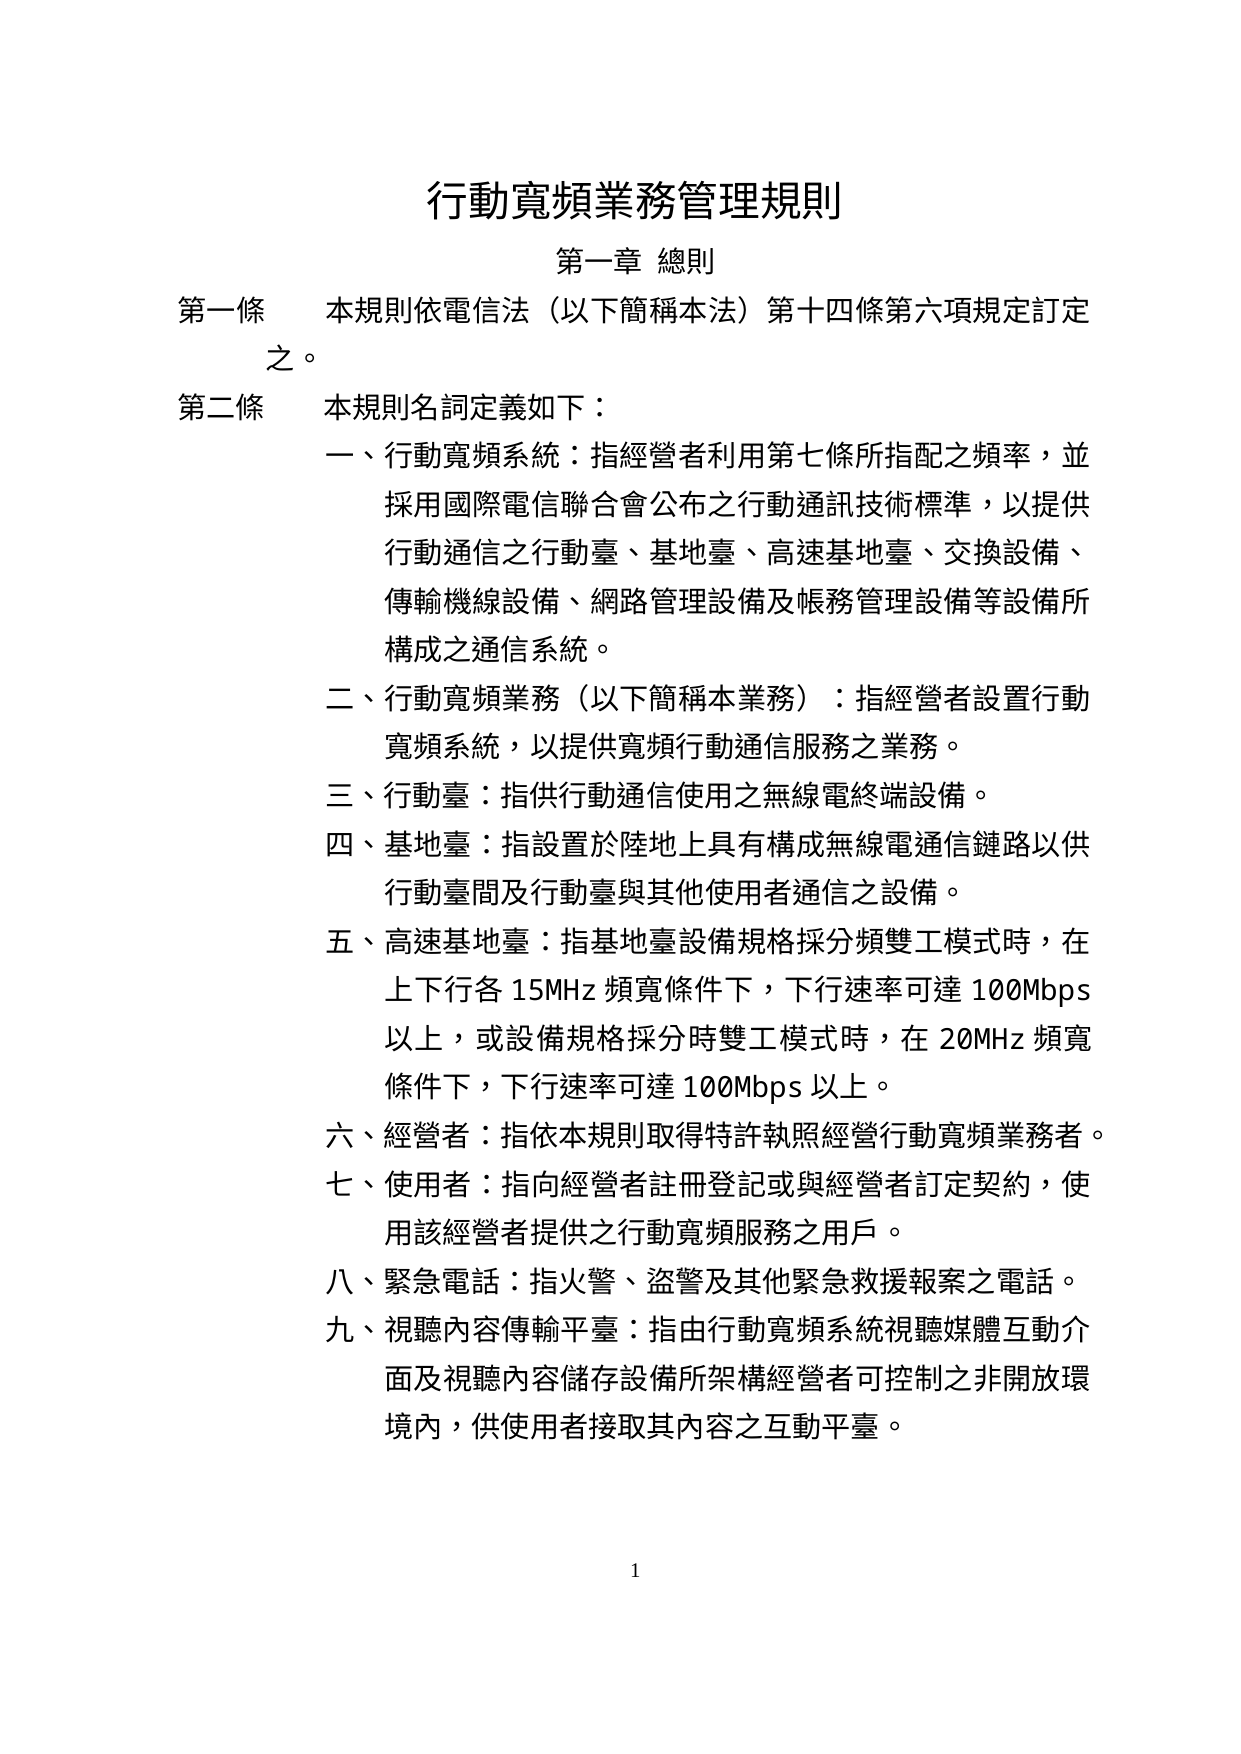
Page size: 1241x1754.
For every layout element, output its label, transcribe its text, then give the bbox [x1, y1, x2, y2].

text 第一章 總則 [177, 239, 1092, 281]
text 第一條 本規則依電信法（以下簡稱本法）第十四條第六項規定訂定之。 [177, 287, 1092, 378]
text 四、基地臺：指設置於陸地上具有構成無線電通信鏈路以供行動臺間及行動臺與其他使用者通信之設備。 [325, 821, 1092, 912]
text 行動寬頻業務管理規則 [177, 155, 1092, 230]
text 二、行動寬頻業務（以下簡稱本業務）：指經營者設置行動寬頻系統，以提供寬頻行動通信服務之業務。 [325, 676, 1092, 766]
text 九、視聽內容傳輸平臺：指由行動寬頻系統視聽媒體互動介面及視聽內容儲存設備所架構經營者可控制之非開放環境內，供使用者接取其內容之互動平臺。 [325, 1307, 1092, 1446]
text 第二條 本規則名詞定義如下： [177, 384, 1092, 427]
text 八、緊急電話：指火警、盜警及其他緊急救援報案之電話。 [325, 1258, 1092, 1301]
text 五、高速基地臺：指基地臺設備規格採分頻雙工模式時，在上下行各15MHz頻寬條件下，下行速率可達100Mbps以上，或設備規格採分時雙工模式時，在20MHz頻寬條件下，下行速率可達100Mbps以上。 [325, 918, 1092, 1106]
text 六、經營者：指依本規則取得特許執照經營行動寬頻業務者。 [325, 1113, 1092, 1155]
text 七、使用者：指向經營者註冊登記或與經營者訂定契約，使用該經營者提供之行動寬頻服務之用戶。 [325, 1161, 1092, 1252]
text 三、行動臺：指供行動通信使用之無線電終端設備。 [325, 773, 1092, 815]
text 一、行動寬頻系統：指經營者利用第七條所指配之頻率，並採用國際電信聯合會公布之行動通訊技術標準，以提供行動通信之行動臺、基地臺、高速基地臺、交換設備、傳輸機線設備、網路管理設備及帳務管理設備等設備所構成之通信系統。 [325, 433, 1092, 669]
